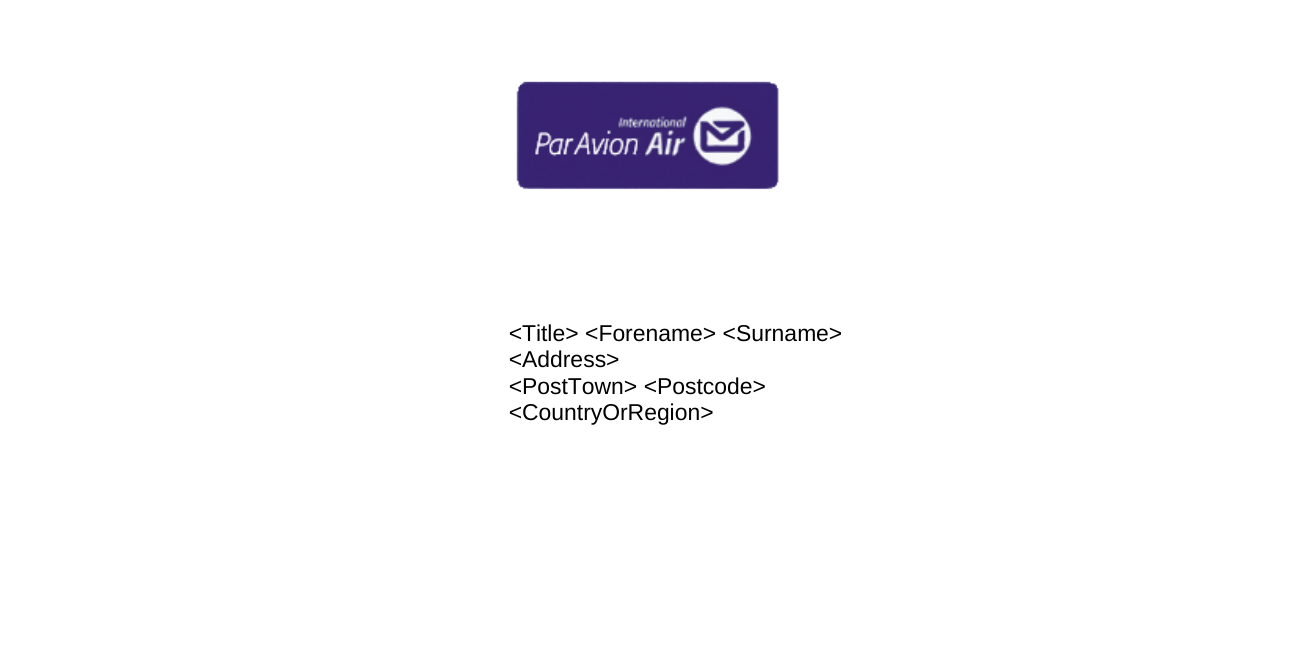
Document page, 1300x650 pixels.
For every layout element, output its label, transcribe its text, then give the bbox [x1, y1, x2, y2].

text Alistair Saywell [131, 82, 431, 106]
text <PostTown> <Postcode> [508, 373, 925, 399]
text Feilding 4702 [131, 143, 431, 167]
text <Title> <Forename> <Surname> [508, 320, 925, 346]
picture [509, 75, 790, 202]
text 5 Sandon Road [131, 113, 431, 137]
text <CountryOrRegion> [508, 399, 925, 425]
text <Address> [508, 346, 925, 373]
